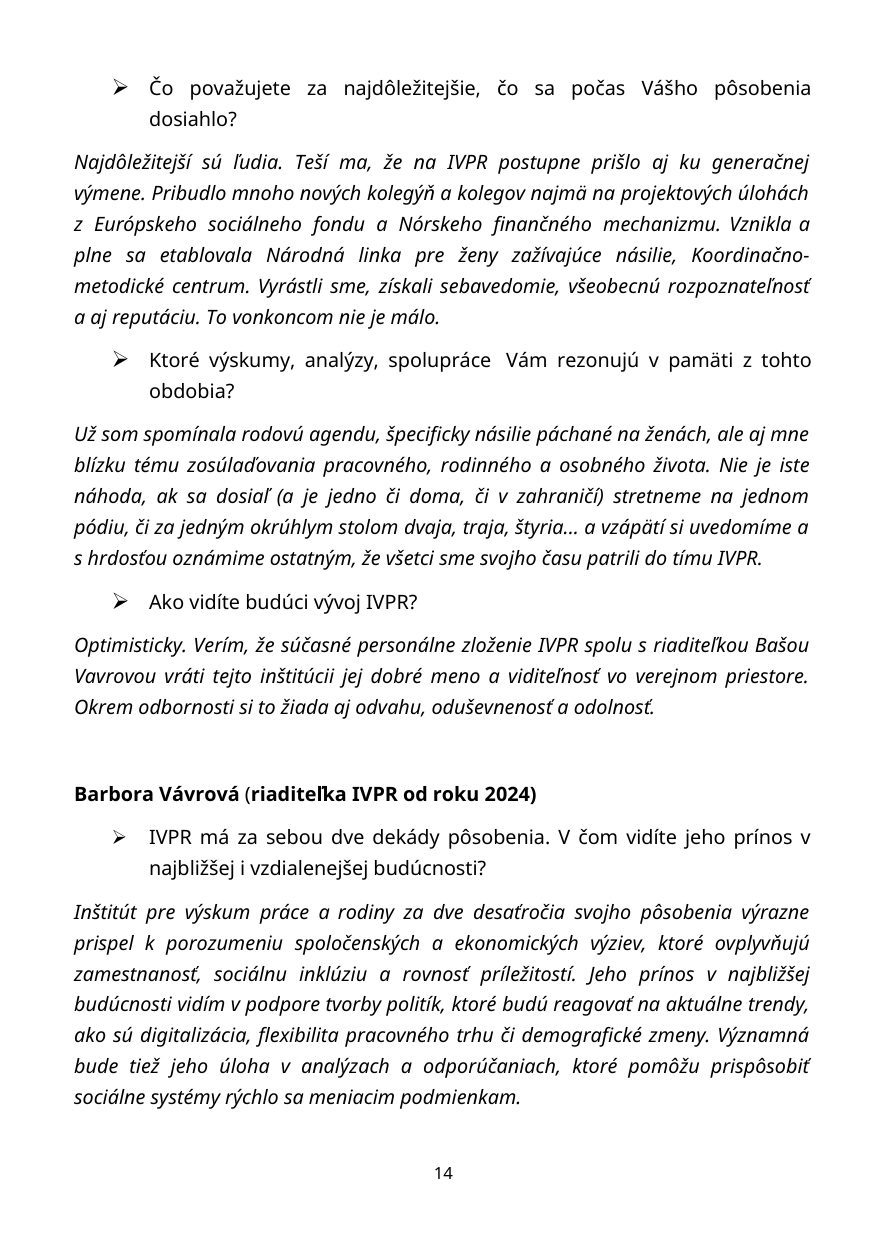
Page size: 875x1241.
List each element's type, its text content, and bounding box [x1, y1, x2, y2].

list Ktoré výskumy, analýzy, spolupráce Vám rezonujú v pamäti z tohto obdobia? [111, 346, 812, 404]
text Optimisticky. Verím, že súčasné personálne zloženie IVPR spolu s riaditeľkou Bašou Vavrovou vráti tejto inštitúcii jej dobré meno a viditeľnosť vo verejnom priestore. Okrem odbornosti si to žiada aj odvahu, oduševnenosť a odolnosť. [74, 631, 812, 720]
text Inštitút pre výskum práce a rodiny za dve desaťročia svojho pôsobenia výrazne prispel k porozumeniu spoločenských a ekonomických výziev, ktoré ovplyvňujú zamestnanosť, sociálnu inklúziu a rovnosť príležitostí. Jeho prínos v najbližšej budúcnosti vidím v podpore tvorby politík, ktoré budú reagovať na aktuálne trendy, ako sú digitalizácia, flexibilita pracovného trhu či demografické zmeny. Významná bude tiež jeho úloha v analýzach a odporúčaniach, ktoré pomôžu prispôsobiť sociálne systémy rýchlo sa meniacim podmienkam. [74, 898, 812, 1111]
list IVPR má za sebou dve dekády pôsobenia. V čom vidíte jeho prínos v najbližšej i vzdialenejšej budúcnosti? [111, 823, 812, 881]
list Ako vidíte budúci vývoj IVPR? [111, 588, 812, 615]
text Barbora Vávrová (riaditeľka IVPR od roku 2024) [74, 780, 812, 807]
text Najdôležitejší sú ľudia. Teší ma, že na IVPR postupne prišlo aj ku generačnej výmene. Pribudlo mnoho nových kolegýň a kolegov najmä na projektových úlohách z Európskeho sociálneho fondu a Nórskeho finančného mechanizmu. Vznikla a plne sa etablovala Národná linka pre ženy zažívajúce násilie, Koordinačno-metodické centrum. Vyrástli sme, získali sebavedomie, všeobecnú rozpoznateľnosť a aj reputáciu. To vonkoncom nie je málo. [74, 148, 812, 330]
list Čo považujete za najdôležitejšie, čo sa počas Vášho pôsobenia dosiahlo? [111, 74, 812, 132]
text Už som spomínala rodovú agendu, špecificky násilie páchané na ženách, ale aj mne blízku tému zosúlaďovania pracovného, rodinného a osobného života. Nie je iste náhoda, ak sa dosiaľ (a je jedno či doma, či v zahraničí) stretneme na jednom pódiu, či za jedným okrúhlym stolom dvaja, traja, štyria... a vzápätí si uvedomíme a s hrdosťou oznámime ostatným, že všetci sme svojho času patrili do tímu IVPR. [74, 421, 812, 571]
